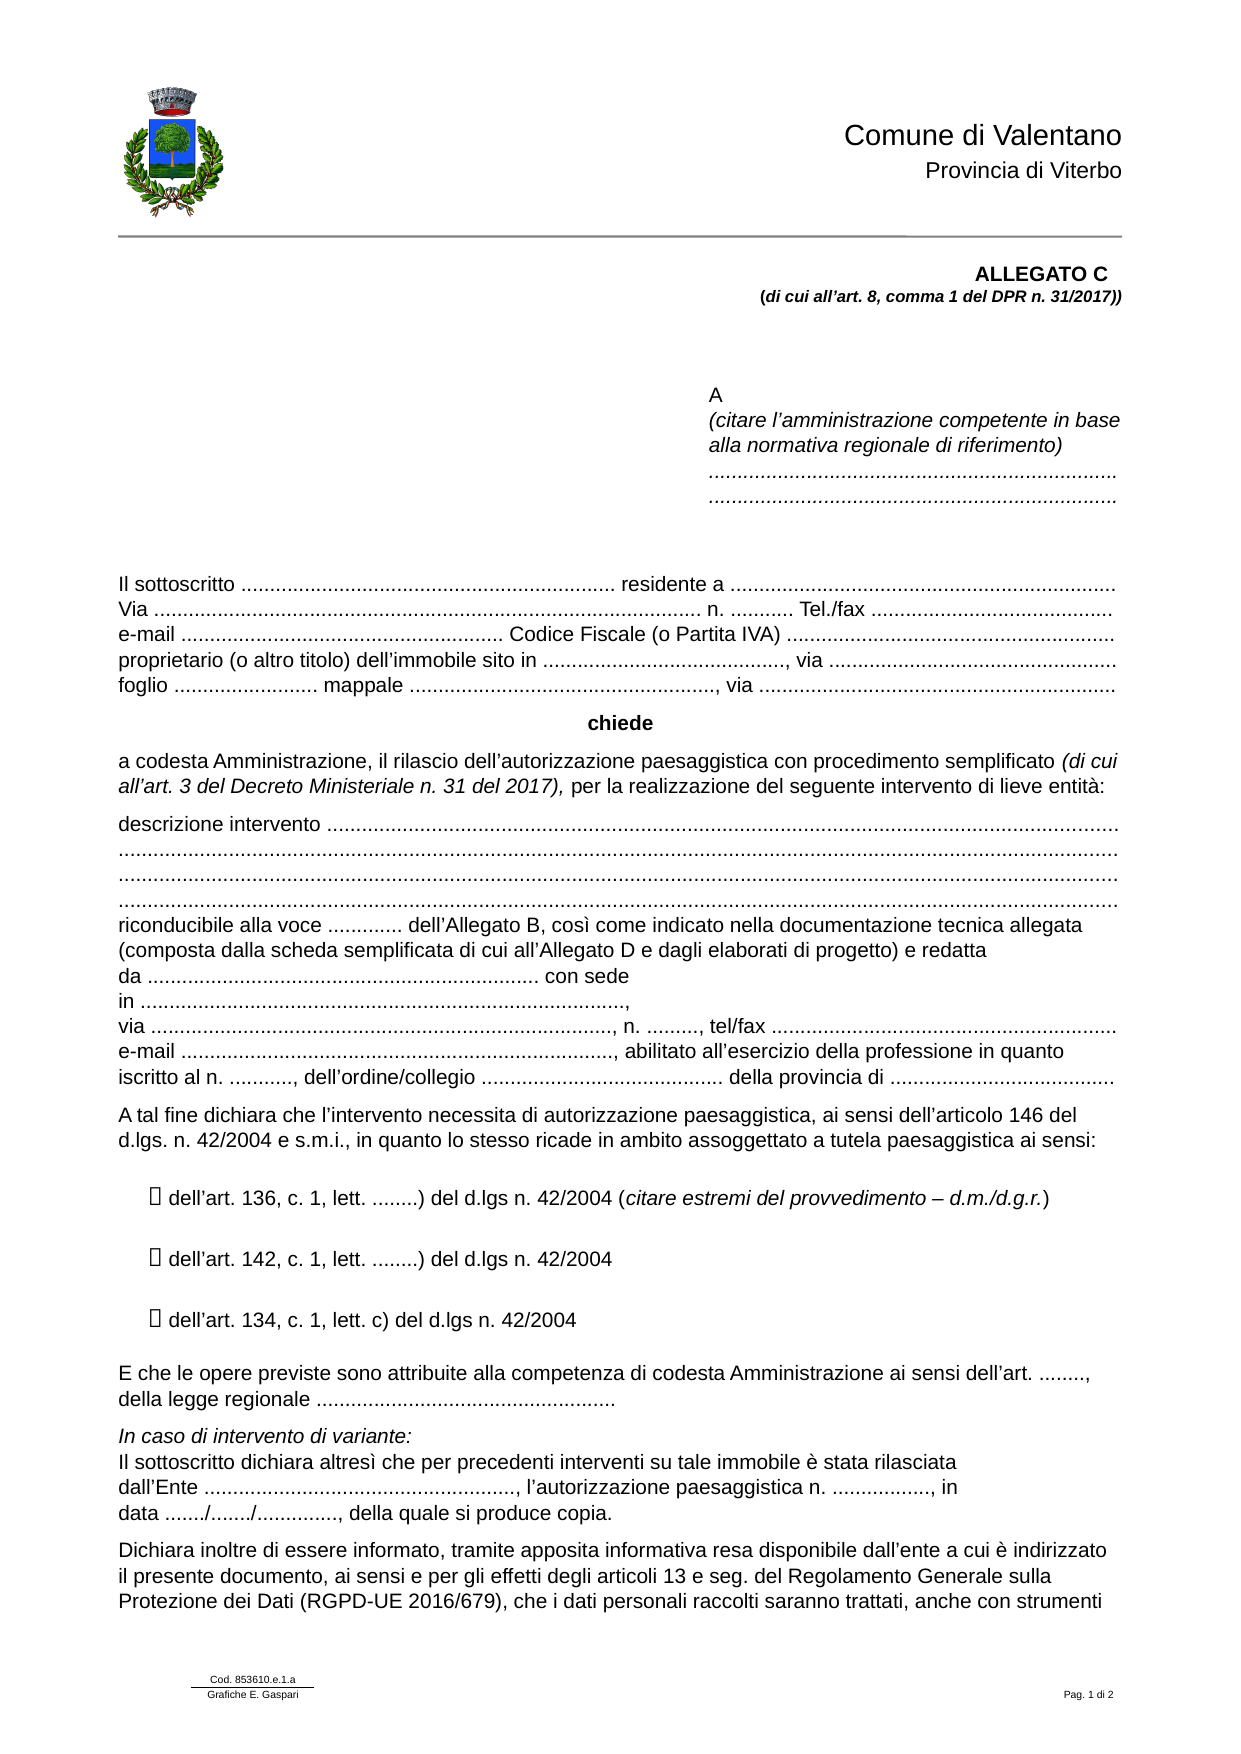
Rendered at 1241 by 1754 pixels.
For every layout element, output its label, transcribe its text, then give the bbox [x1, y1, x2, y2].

text Dichiara inoltre di essere informato, tramite apposita informativa resa disponibile dall’ente a cui è indirizzato il presente documento, ai sensi e per gli effetti degli articoli 13 e seg. del Regolamento Generale sulla Protezione dei Dati (RGPD-UE 2016/679), che i dati personali raccolti saranno trattati, anche con strumenti [118, 1538, 1122, 1613]
text (di cui all’art. 8, comma 1 del DPR n. 31/2017)) [118, 287, 1122, 306]
text ....................................................................... [118, 458, 1122, 482]
text Il sottoscritto ................................................................. residente a ................................................................... Via ............................................................................................... n. ........... Tel./fax .......................................... e-mail ........................................................ Codice Fiscale (o Partita IVA) ......................................................... proprietario (o altro titolo) dell’immobile sito in .........................................., via .................................................. foglio ......................... mappale ....................................................., via .............................................................. [118, 572, 1122, 697]
text E che le opere previste sono attribuite alla competenza di codesta Amministrazione ai sensi dell’art. ........, della legge regionale .................................................... [118, 1361, 1122, 1411]
text Provincia di Viterbo [224, 157, 1122, 183]
text  dell’art. 136, c. 1, lett. ........) del d.lgs n. 42/2004 (citare estremi del provvedimento – d.m./d.g.r.) [118, 1178, 1122, 1212]
text (citare l’amministrazione competente in base [118, 408, 1122, 432]
text  dell’art. 142, c. 1, lett. ........) del d.lgs n. 42/2004 [118, 1239, 1122, 1273]
text Il sottoscritto dichiara altresì che per precedenti interventi su tale immobile è stata rilasciata dall’Ente ......................................................, l’autorizzazione paesaggistica n. ................., in data ......./......./.............., della quale si produce copia. [118, 1450, 1122, 1524]
text riconducibile alla voce ............. dell’Allegato B, così come indicato nella documentazione tecnica allegata (composta dalla scheda semplificata di cui all’Allegato D e dagli elaborati di progetto) e redatta da .................................................................... con sede in ...................................................................................., via ................................................................................, n. ........., tel/fax ............................................................ e-mail ..........................................................................., abilitato all’esercizio della professione in quanto iscritto al n. ..........., dell’ordine/collegio .......................................... della provincia di ....................................... [118, 913, 1122, 1089]
text chiede [118, 711, 1122, 734]
text A tal fine dichiara che l’intervento necessita di autorizzazione paesaggistica, ai sensi dell’articolo 146 del d.lgs. n. 42/2004 e s.m.i., in quanto lo stesso ricade in ambito assoggettato a tutela paesaggistica ai sensi: [118, 1102, 1122, 1152]
text ....................................................................... [118, 484, 1122, 508]
text descrizione intervento [118, 812, 1122, 836]
text alla normativa regionale di riferimento) [118, 433, 1122, 457]
text ALLEGATO C [118, 262, 1122, 286]
text  dell’art. 134, c. 1, lett. c) del d.lgs n. 42/2004 [118, 1300, 1122, 1334]
text a codesta Amministrazione, il rilascio dell’autorizzazione paesaggistica con procedimento semplificato (di cui all’art. 3 del Decreto Ministeriale n. 31 del 2017), per la realizzazione del seguente intervento di lieve entità: [118, 748, 1122, 798]
text Comune di Valentano [224, 118, 1122, 152]
text In caso di intervento di variante: [118, 1424, 1122, 1448]
text A [118, 382, 1122, 406]
picture [122, 87, 224, 219]
